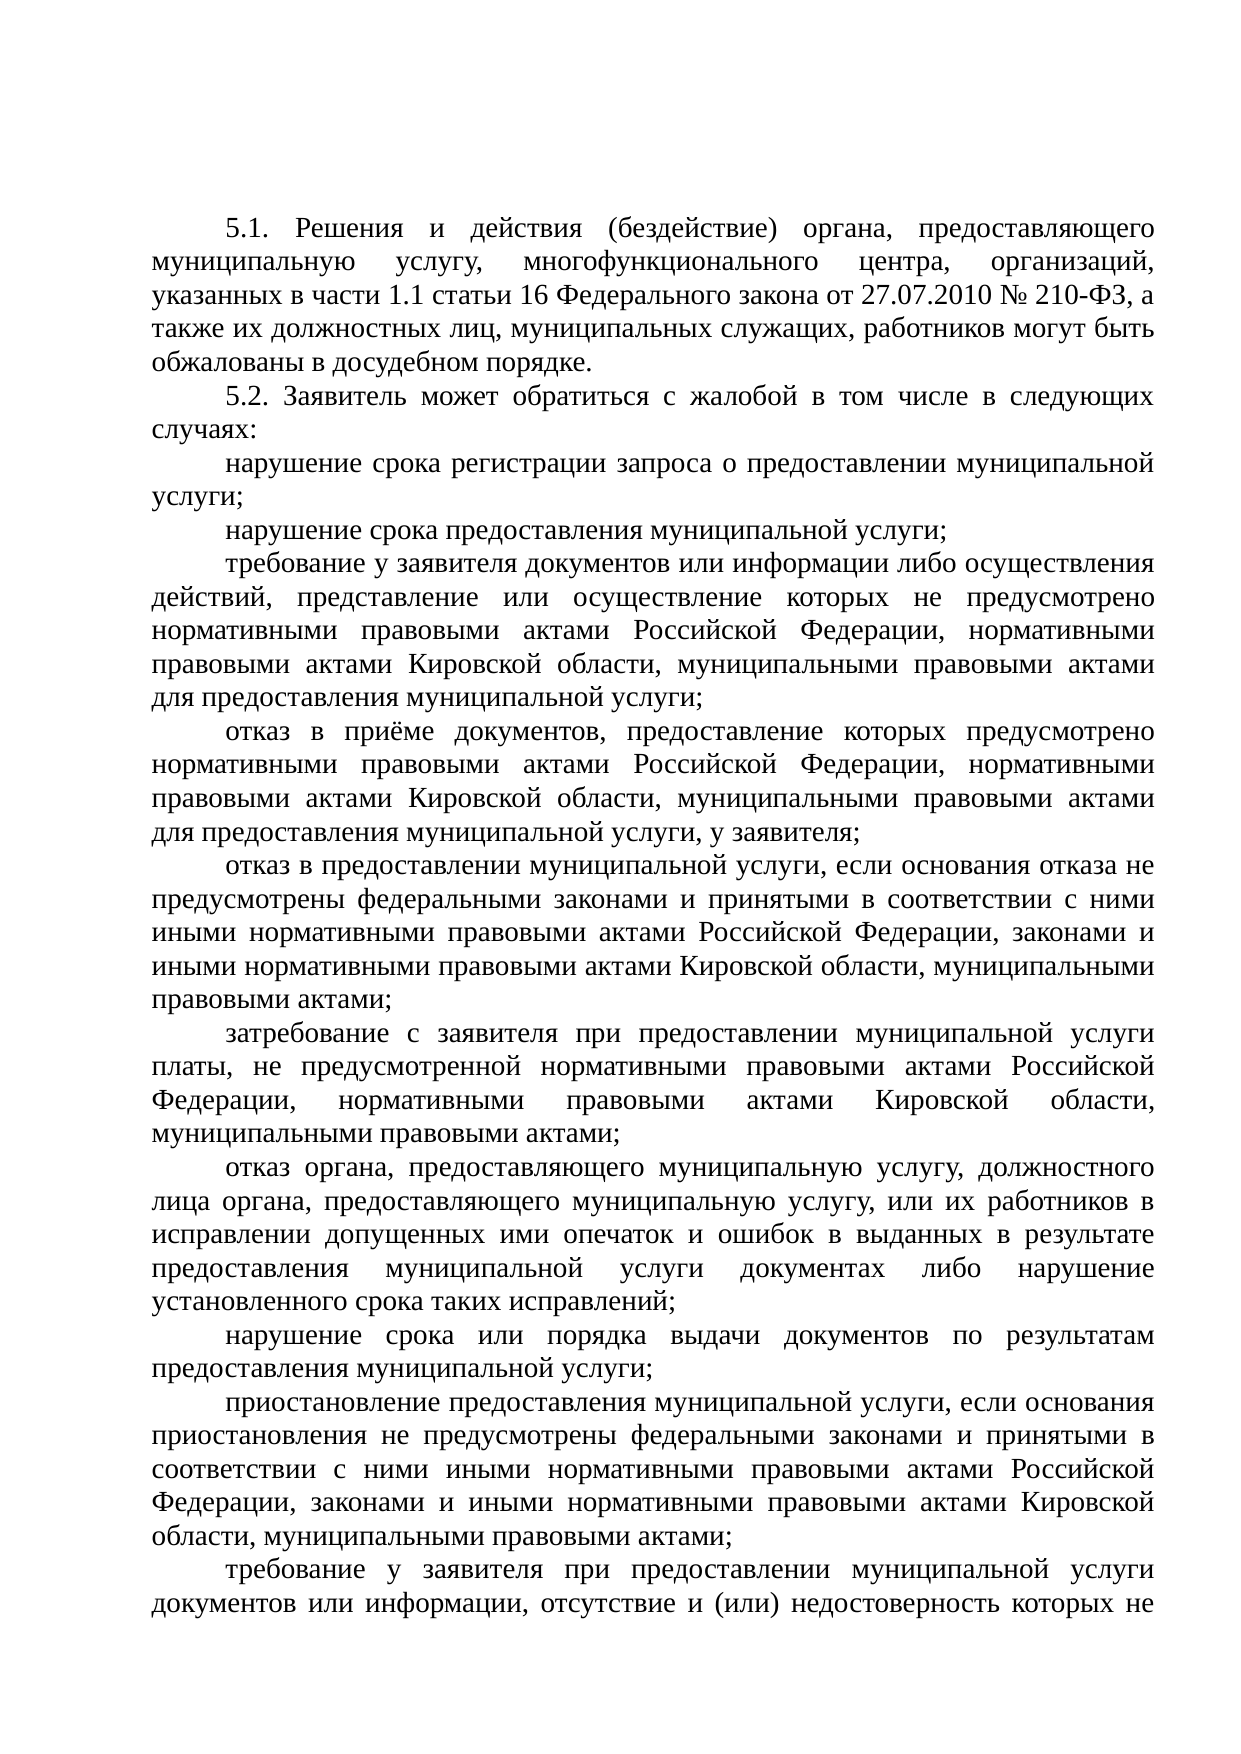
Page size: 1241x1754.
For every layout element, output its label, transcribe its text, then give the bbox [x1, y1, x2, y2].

text 5.2. Заявитель может обратиться с жалобой в том числе в следующих случаях: [151, 378, 1156, 445]
text затребование с заявителя при предоставлении муниципальной услуги платы, не предусмотренной нормативными правовыми актами Российской Федерации, нормативными правовыми актами Кировской области, муниципальными правовыми актами; [151, 1015, 1156, 1149]
text приостановление предоставления муниципальной услуги, если основания приостановления не предусмотрены федеральными законами и принятыми в соответствии с ними иными нормативными правовыми актами Российской Федерации, законами и иными нормативными правовыми актами Кировской области, муниципальными правовыми актами; [151, 1384, 1156, 1552]
text требование у заявителя при предоставлении муниципальной услуги документов или информации, отсутствие и (или) недостоверность которых не [151, 1552, 1156, 1619]
text нарушение срока предоставления муниципальной услуги; [151, 512, 1156, 545]
text требование у заявителя документов или информации либо осуществления действий, представление или осуществление которых не предусмотрено нормативными правовыми актами Российской Федерации, нормативными правовыми актами Кировской области, муниципальными правовыми актами для предоставления муниципальной услуги; [151, 545, 1156, 713]
text нарушение срока или порядка выдачи документов по результатам предоставления муниципальной услуги; [151, 1317, 1156, 1384]
text 5.1. Решения и действия (бездействие) органа, предоставляющего муниципальную услугу, многофункционального центра, организаций, указанных в части 1.1 статьи 16 Федерального закона от 27.07.2010 № 210-ФЗ, а также их должностных лиц, муниципальных служащих, работников могут быть обжалованы в досудебном порядке. [151, 210, 1156, 378]
text отказ в предоставлении муниципальной услуги, если основания отказа не предусмотрены федеральными законами и принятыми в соответствии с ними иными нормативными правовыми актами Российской Федерации, законами и иными нормативными правовыми актами Кировской области, муниципальными правовыми актами; [151, 847, 1156, 1015]
text отказ в приёме документов, предоставление которых предусмотрено нормативными правовыми актами Российской Федерации, нормативными правовыми актами Кировской области, муниципальными правовыми актами для предоставления муниципальной услуги, у заявителя; [151, 713, 1156, 847]
text отказ органа, предоставляющего муниципальную услугу, должностного лица органа, предоставляющего муниципальную услугу, или их работников в исправлении допущенных ими опечаток и ошибок в выданных в результате предоставления муниципальной услуги документах либо нарушение установленного срока таких исправлений; [151, 1149, 1156, 1317]
text нарушение срока регистрации запроса о предоставлении муниципальной услуги; [151, 445, 1156, 512]
